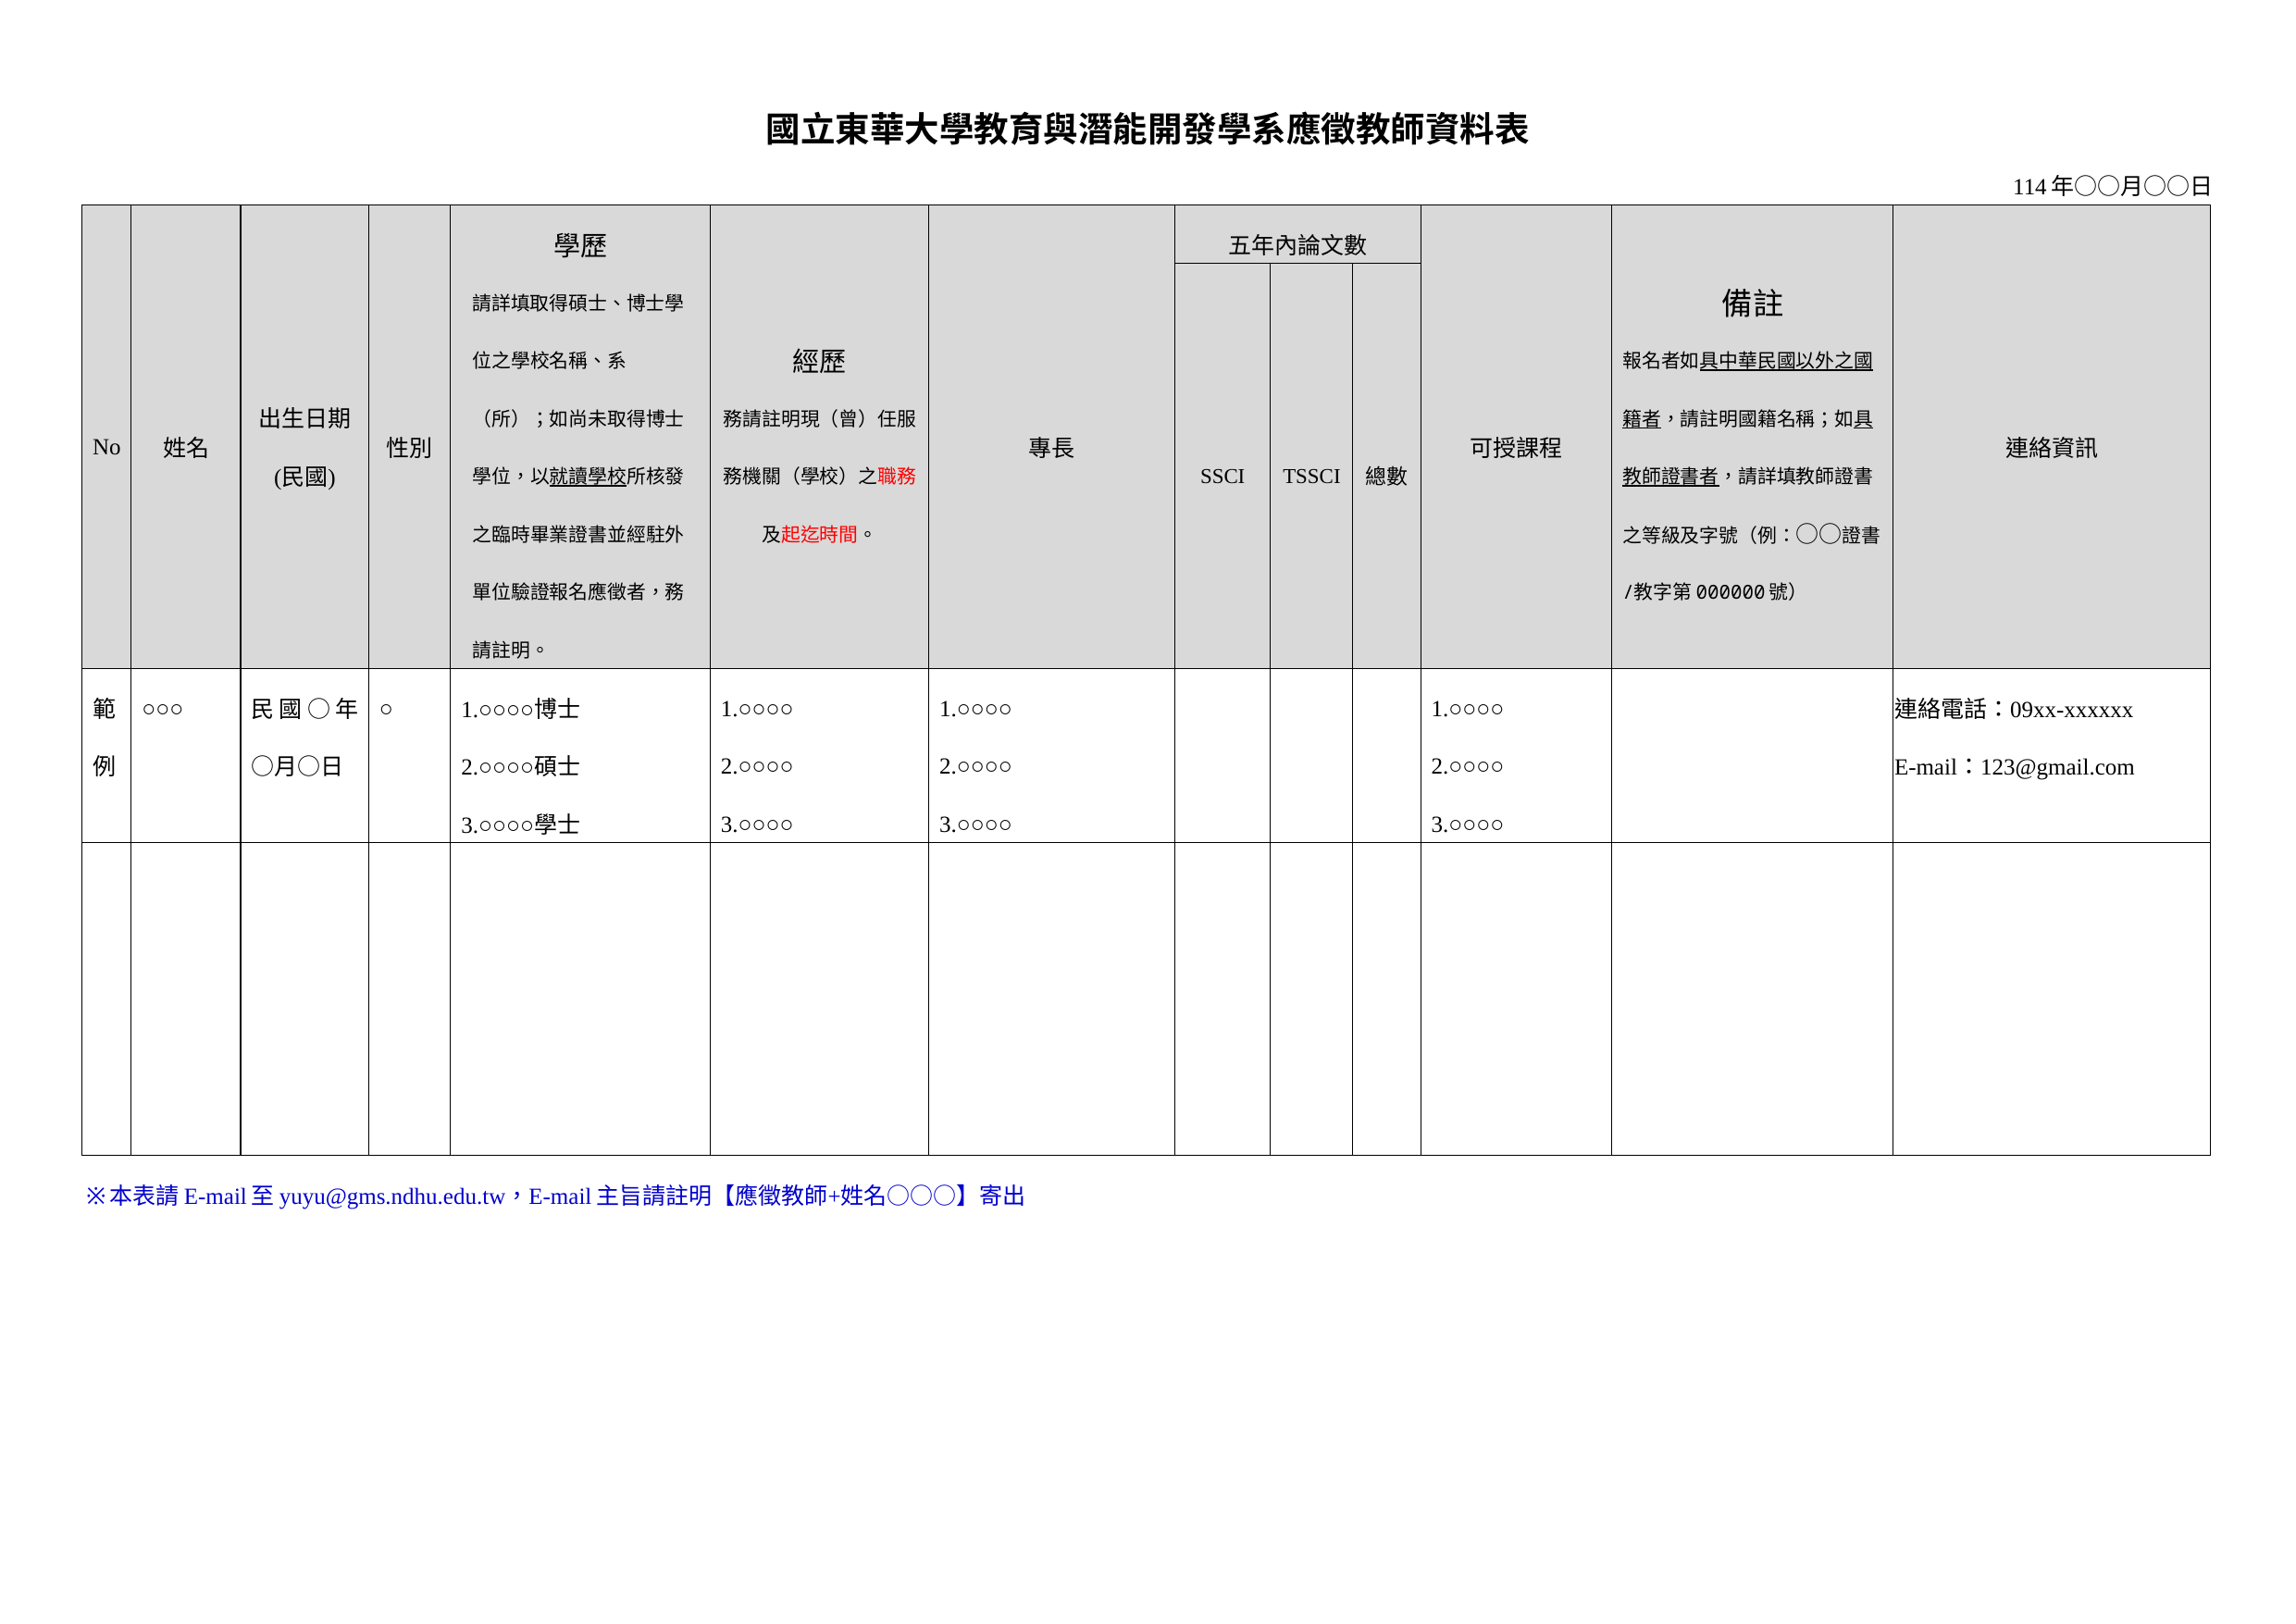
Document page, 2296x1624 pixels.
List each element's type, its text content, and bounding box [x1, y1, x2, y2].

table_cell [1271, 669, 1352, 842]
table_cell [369, 843, 450, 1154]
table_header 學歷 請詳填取得碩士、博士學位之學校名稱、系（所）；如尚未取得博士學位，以就讀學校所核發之臨時畢業證書並經駐外單位驗證報名應徵者，務請註明。 [451, 205, 710, 668]
table_cell TSSCI [1271, 264, 1352, 668]
table_cell [929, 843, 1174, 1154]
table_header 專長 [929, 205, 1174, 668]
table_cell [1612, 843, 1893, 1154]
text 國立東華大學教育與潛能開發學系應徵教師資料表 [82, 89, 2213, 146]
table_cell [1893, 843, 2210, 1154]
table_cell 連絡電話：09xx-xxxxxx E-mail：123@gmail.com [1893, 669, 2210, 842]
table_header No [82, 205, 130, 668]
table_cell 1.○○○○ 2.○○○○ 3.○○○○ [1421, 669, 1611, 842]
table_cell 1.○○○○博士 2.○○○○碩士 3.○○○○學士 [451, 669, 710, 842]
table_cell [1421, 843, 1611, 1154]
table_cell [451, 843, 710, 1154]
table_header 經歷 務請註明現（曾）任服務機關（學校）之職務及起迄時間。 [711, 205, 928, 668]
table_cell ○ [369, 669, 450, 842]
text ※本表請E-mail至yuyu@gms.ndhu.edu.tw，E-mail主旨請註明【應徵教師+姓名○○○】寄出 [82, 1155, 2213, 1213]
table_cell [1175, 669, 1270, 842]
text 114年○○月○○日 [82, 146, 2213, 205]
table_cell [1353, 843, 1421, 1154]
table_header 五年內論文數 [1175, 205, 1421, 263]
table_header 備註 報名者如具中華民國以外之國籍者，請註明國籍名稱；如具教師證書者，請詳填教師證書之等級及字號（例：○○證書/教字第000000號） [1612, 205, 1893, 668]
table_cell [711, 843, 928, 1154]
table_cell 總數 [1353, 264, 1421, 668]
table_cell 1.○○○○ 2.○○○○ 3.○○○○ [929, 669, 1174, 842]
table_header 連絡資訊 [1893, 205, 2210, 668]
table_cell 1.○○○○ 2.○○○○ 3.○○○○ [711, 669, 928, 842]
table_cell [1612, 669, 1893, 842]
table_cell [1271, 843, 1352, 1154]
table_cell [82, 843, 130, 1154]
table_header 姓名 [131, 205, 240, 668]
table_header 可授課程 [1421, 205, 1611, 668]
table_cell [242, 843, 368, 1154]
table_cell [131, 843, 240, 1154]
table_header 出生日期(民國) [242, 205, 368, 668]
table_cell [1353, 669, 1421, 842]
table_cell ○○○ [131, 669, 240, 842]
table_cell [1175, 843, 1270, 1154]
table_cell 民國○年○月○日 [242, 669, 368, 842]
table_cell 範例 [82, 669, 130, 842]
table_header 性別 [369, 205, 450, 668]
table_cell SSCI [1175, 264, 1270, 668]
